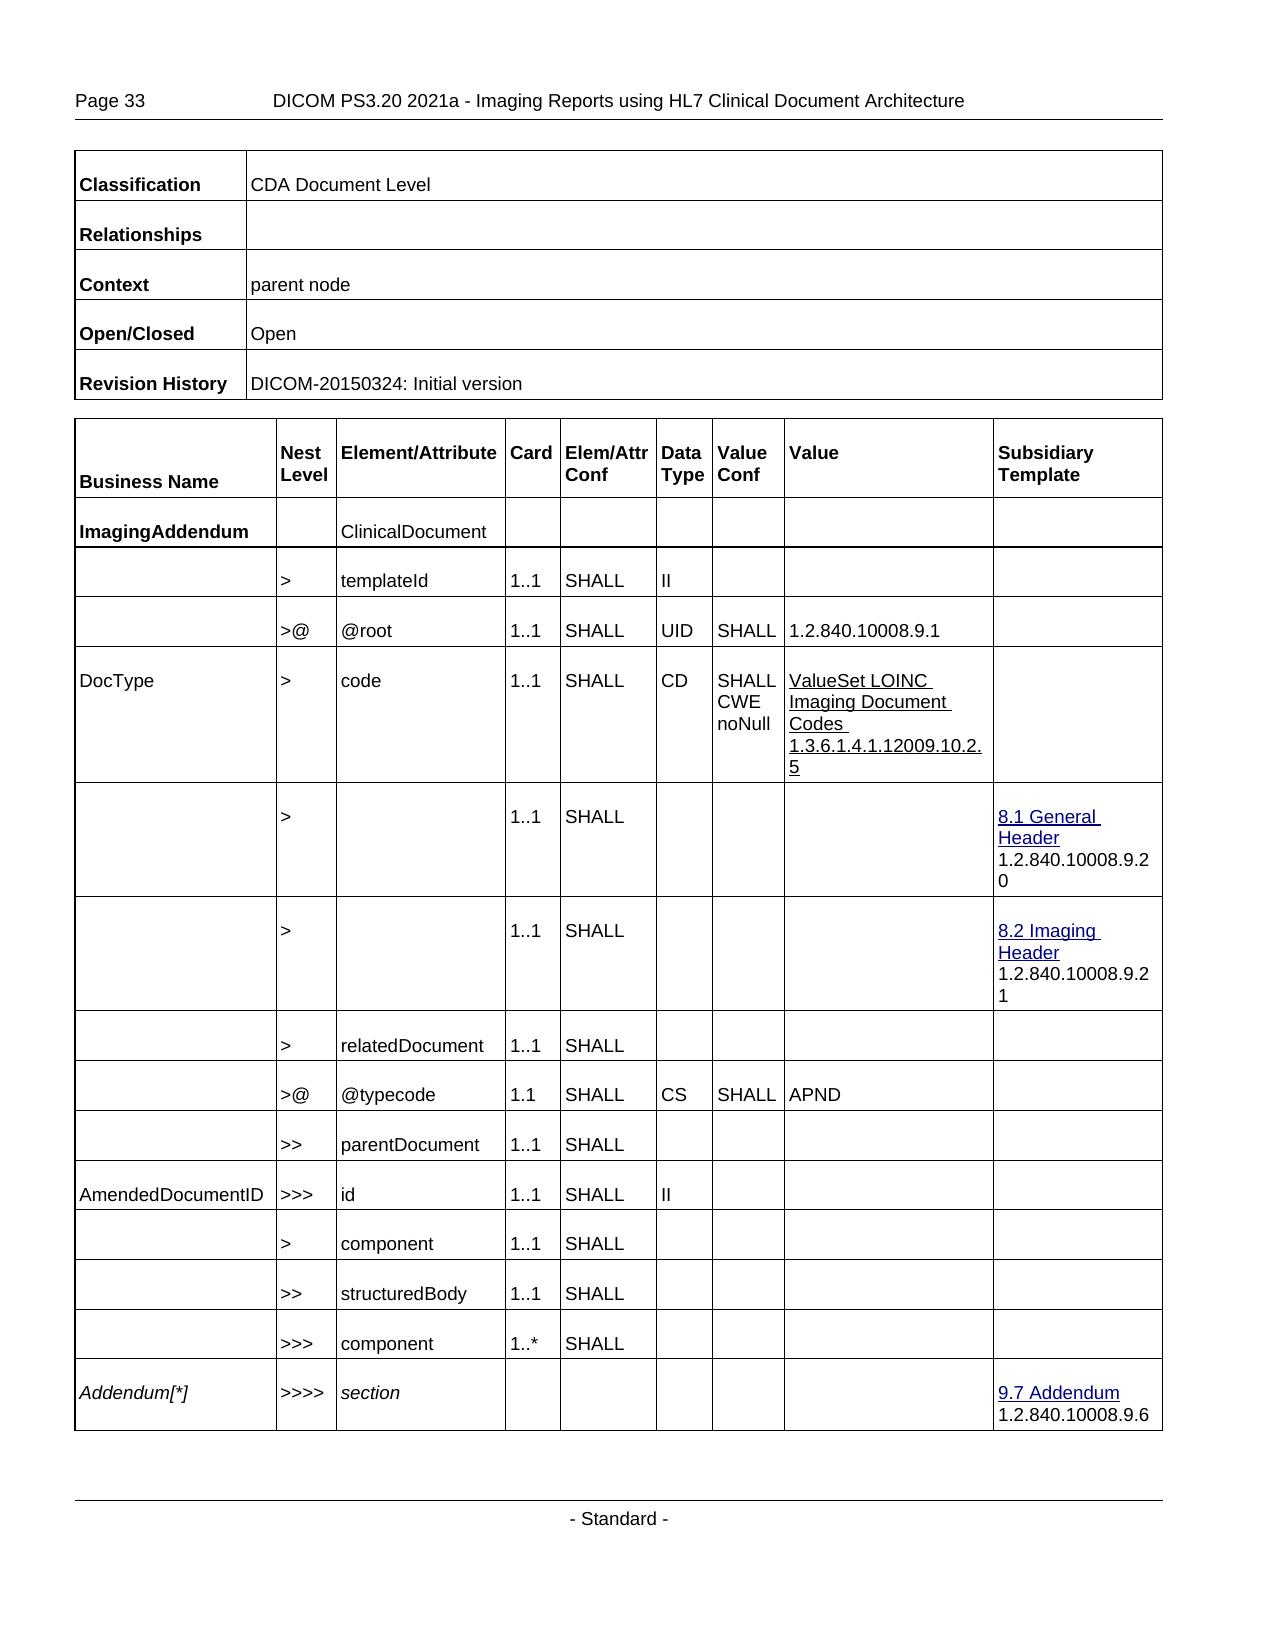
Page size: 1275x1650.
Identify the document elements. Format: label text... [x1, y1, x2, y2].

table_cell SHALL [561, 1111, 656, 1159]
table_cell parent node [247, 250, 1162, 299]
table_cell [506, 1359, 560, 1429]
table_cell SHALL [561, 897, 656, 1010]
table_cell 9.7 Addendum 1.2.840.10008.9.6 [994, 1359, 1162, 1429]
table_cell [337, 897, 505, 1010]
table_cell [713, 897, 784, 1010]
table_cell [994, 1061, 1162, 1110]
table_cell [713, 1260, 784, 1308]
table_cell [785, 1111, 993, 1159]
table_cell [994, 498, 1162, 546]
table_cell SHALL CWE noNull [713, 647, 784, 782]
table_cell @typecode [337, 1061, 505, 1110]
table_cell SHALL [713, 1061, 784, 1110]
table_cell DICOM-20150324: Initial version [247, 350, 1162, 398]
table_cell > [277, 548, 336, 596]
table_cell SHALL [561, 548, 656, 596]
table_cell [337, 783, 505, 896]
table_cell Classification [76, 151, 246, 200]
table_header Elem/Attr Conf [561, 419, 656, 497]
table_cell 1..* [506, 1310, 560, 1358]
table_cell Addendum[*] [76, 1359, 276, 1429]
table_cell [713, 548, 784, 596]
table_cell [561, 1359, 656, 1429]
table_header Value Conf [713, 419, 784, 497]
table_cell component [337, 1210, 505, 1259]
table_cell section [337, 1359, 505, 1429]
table_cell [785, 1359, 993, 1429]
table_cell [994, 1011, 1162, 1060]
table_cell [76, 1210, 276, 1259]
table_cell [713, 498, 784, 546]
table_cell [76, 1011, 276, 1060]
table_header Subsidiary Template [994, 419, 1162, 497]
table_cell [994, 647, 1162, 782]
table_cell [994, 548, 1162, 596]
table_cell >> [277, 1111, 336, 1159]
table_cell [76, 783, 276, 896]
table_cell Imaging​Addendum [76, 498, 276, 546]
table_cell component [337, 1310, 505, 1358]
table_cell > [277, 897, 336, 1010]
table_cell code [337, 647, 505, 782]
table_cell 8.1 General Header 1.2.840.10008.9.20 [994, 783, 1162, 896]
table_cell Open [247, 300, 1162, 349]
table_cell Relationships [76, 201, 246, 249]
table_cell SHALL [561, 1260, 656, 1308]
table_cell [713, 1011, 784, 1060]
table_cell 1..1 [506, 1011, 560, 1060]
table_header Value [785, 419, 993, 497]
table_cell parent​Document [337, 1111, 505, 1159]
table_cell II [657, 1161, 712, 1209]
table_cell 1..1 [506, 783, 560, 896]
table_cell SHALL [713, 597, 784, 646]
table_cell SHALL [561, 1310, 656, 1358]
table_cell [657, 1210, 712, 1259]
table_cell 1..1 [506, 647, 560, 782]
table_cell ValueSet LOINC Imaging Document Codes 1.3.6.1.4.1.12009.10.2.5 [785, 647, 993, 782]
table_cell [785, 897, 993, 1010]
table_cell 1..1 [506, 1111, 560, 1159]
table_cell [657, 498, 712, 546]
table_cell Context [76, 250, 246, 299]
table_cell [713, 1210, 784, 1259]
table_cell [785, 548, 993, 596]
table_cell [713, 1111, 784, 1159]
table_cell [76, 1310, 276, 1358]
table_cell [713, 1310, 784, 1358]
table_cell >>> [277, 1310, 336, 1358]
table_header Element/​Attribute [337, 419, 505, 497]
table_cell [657, 897, 712, 1010]
table_cell [277, 498, 336, 546]
table_cell SHALL [561, 1161, 656, 1209]
table_cell Amended​Document​ID [76, 1161, 276, 1209]
table_cell [76, 1111, 276, 1159]
table_cell CD [657, 647, 712, 782]
table_cell SHALL [561, 1061, 656, 1110]
table_cell [785, 1310, 993, 1358]
table_header Card [506, 419, 560, 497]
table_header Nest Level [277, 419, 336, 497]
table_cell [994, 1310, 1162, 1358]
table_cell > [277, 783, 336, 896]
table_cell >>> [277, 1161, 336, 1209]
table_cell [785, 1161, 993, 1209]
table_cell >@ [277, 597, 336, 646]
table_cell [657, 1011, 712, 1060]
table_cell [657, 1310, 712, 1358]
table_cell [657, 1111, 712, 1159]
table_cell 1..1 [506, 1260, 560, 1308]
table_cell related​Document [337, 1011, 505, 1060]
table_cell 1..1 [506, 1210, 560, 1259]
table_cell >> [277, 1260, 336, 1308]
table_cell 1..1 [506, 897, 560, 1010]
table_cell [76, 1260, 276, 1308]
table_cell template​Id [337, 548, 505, 596]
table_cell [994, 1260, 1162, 1308]
table_header Data Type [657, 419, 712, 497]
table_cell [506, 498, 560, 546]
table_cell id [337, 1161, 505, 1209]
table_cell > [277, 647, 336, 782]
table_cell [994, 1210, 1162, 1259]
table_cell 1..1 [506, 1161, 560, 1209]
table_cell [785, 1210, 993, 1259]
table_cell [713, 1161, 784, 1209]
table_cell [785, 783, 993, 896]
table_cell [785, 498, 993, 546]
table_cell 8.2 Imaging Header 1.2.840.10008.9.21 [994, 897, 1162, 1010]
table_cell [247, 201, 1162, 249]
table_cell [76, 897, 276, 1010]
table_cell >@ [277, 1061, 336, 1110]
table_cell Revision History [76, 350, 246, 398]
table_cell [785, 1011, 993, 1060]
table_cell [76, 548, 276, 596]
table_cell > [277, 1011, 336, 1060]
table_cell SHALL [561, 597, 656, 646]
table_cell Clinical​Document [337, 498, 505, 546]
table_cell [76, 597, 276, 646]
table_cell @root [337, 597, 505, 646]
table_cell CDA Document Level [247, 151, 1162, 200]
table_cell [657, 1359, 712, 1429]
table_cell 1..1 [506, 548, 560, 596]
table_cell APND [785, 1061, 993, 1110]
table_cell [657, 783, 712, 896]
table_cell 1.1 [506, 1061, 560, 1110]
table_cell SHALL [561, 783, 656, 896]
table_cell [785, 1260, 993, 1308]
table_cell 1.2.840.10008.9.1 [785, 597, 993, 646]
table_cell [994, 1161, 1162, 1209]
table_cell [994, 597, 1162, 646]
table_cell Open/Closed [76, 300, 246, 349]
table_cell [657, 1260, 712, 1308]
table_cell UID [657, 597, 712, 646]
table_cell CS [657, 1061, 712, 1110]
table_cell Doc​Type [76, 647, 276, 782]
table_cell [713, 783, 784, 896]
table_cell [713, 1359, 784, 1429]
table_cell 1..1 [506, 597, 560, 646]
table_cell structured​Body [337, 1260, 505, 1308]
table_header Business Name [76, 419, 276, 497]
table_cell [561, 498, 656, 546]
table_cell II [657, 548, 712, 596]
table_cell [76, 1061, 276, 1110]
table_cell SHALL [561, 1011, 656, 1060]
table_cell > [277, 1210, 336, 1259]
table_cell SHALL [561, 647, 656, 782]
table_cell SHALL [561, 1210, 656, 1259]
table_cell [994, 1111, 1162, 1159]
table_cell >>>> [277, 1359, 336, 1429]
